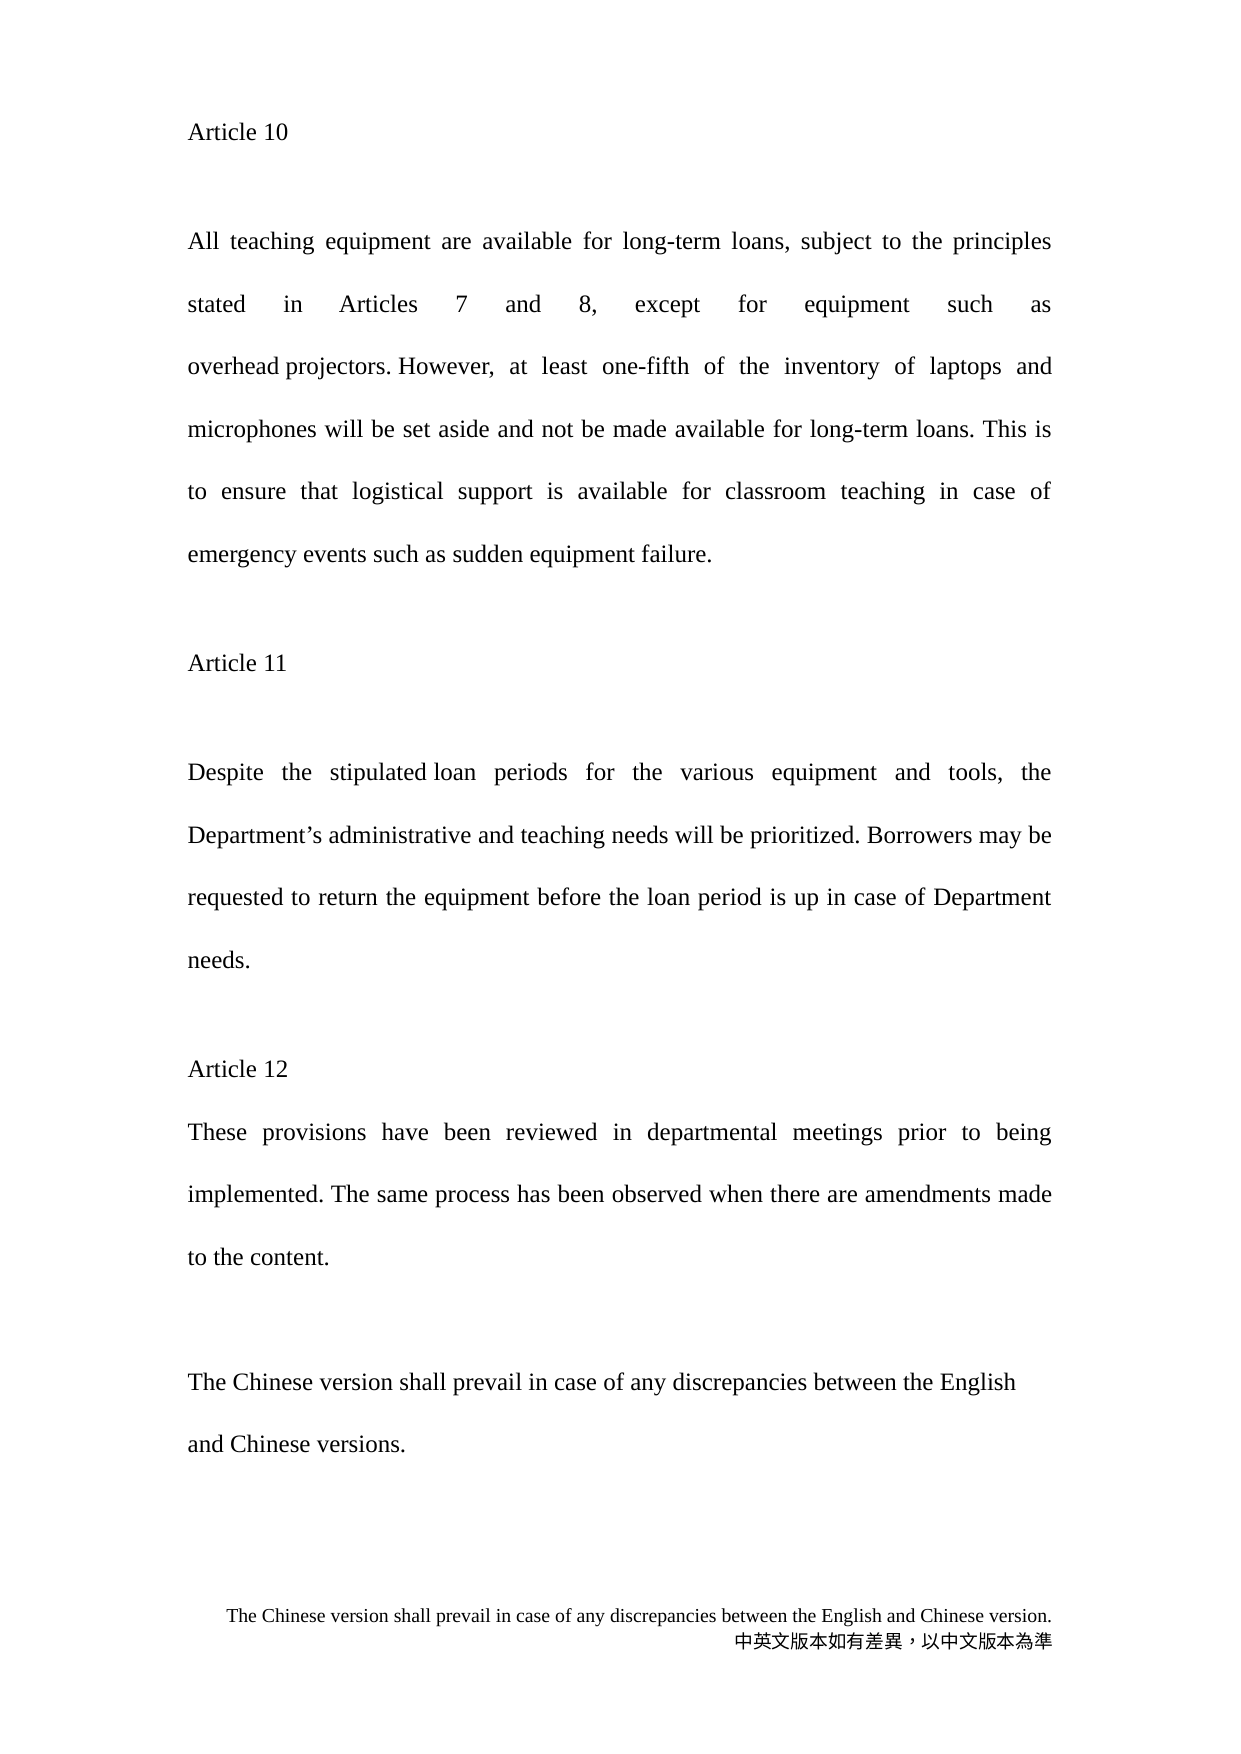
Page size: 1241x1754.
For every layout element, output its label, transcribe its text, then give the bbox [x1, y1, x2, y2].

text Article 11 [187, 621, 1053, 683]
text All teaching equipment are available for long-term loans, subject to the principles stated in Articles 7 and 8, except for equipment such as overhead projectors. However, at least one-fifth of the inventory of laptops and microphones will be set aside and not be made available for long-term loans. This is to ensure that logistical support is available for classroom teaching in case of emergency events such as sudden equipment failure. [187, 199, 1053, 574]
text These provisions have been reviewed in departmental meetings prior to being implemented. The same process has been observed when there are amendments made to the content. [187, 1089, 1053, 1277]
text Article 10 [187, 89, 1053, 152]
text The Chinese version shall prevail in case of any discrepancies between the English and Chinese versions. [187, 1339, 1053, 1464]
text Article 12 [187, 1027, 1053, 1089]
text Despite the stipulated loan periods for the various equipment and tools, the Department’s administrative and teaching needs will be prioritized. Borrowers may be requested to return the equipment before the loan period is up in case of Department needs. [187, 730, 1053, 980]
